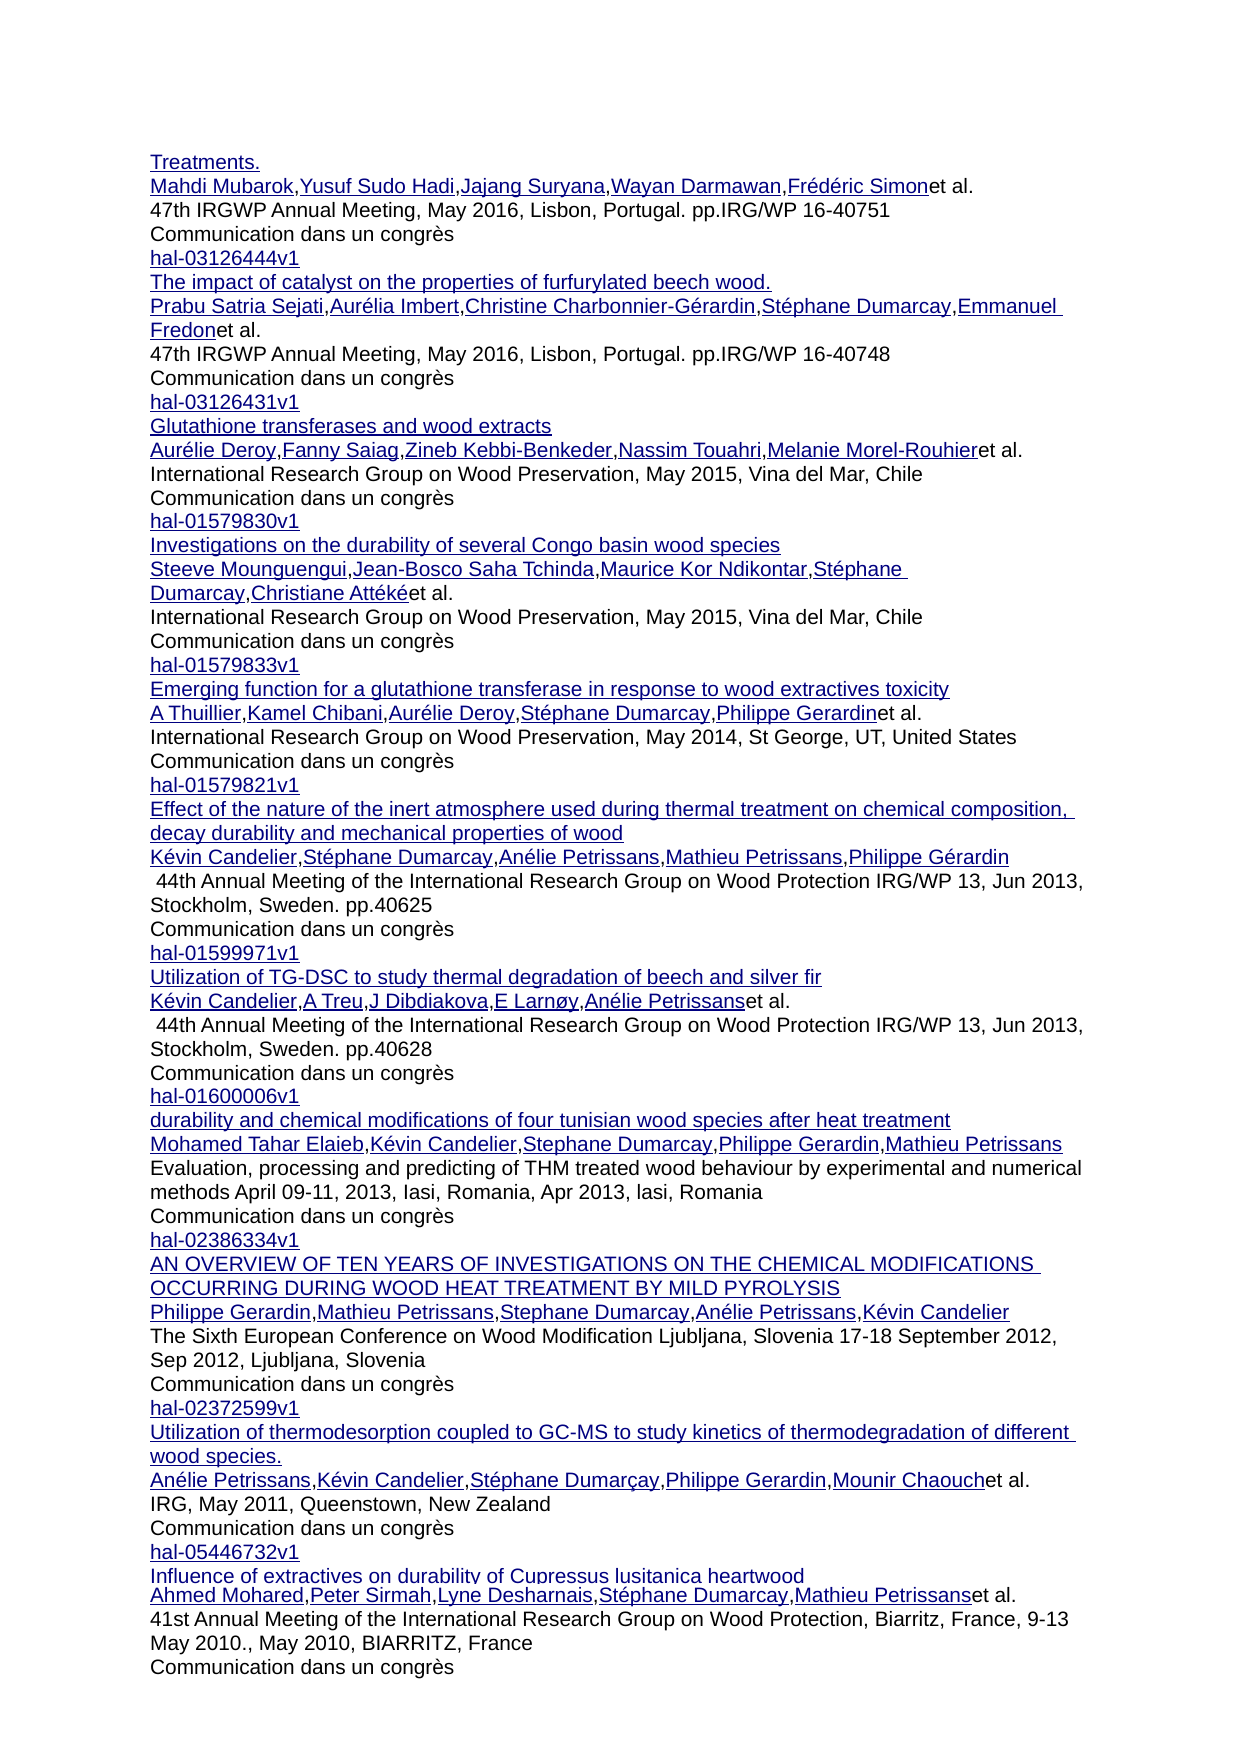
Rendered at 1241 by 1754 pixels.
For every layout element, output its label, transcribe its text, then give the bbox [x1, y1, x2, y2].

table_cell Treatments. Mahdi Mubarok,Yusuf Sudo Hadi,Jajang Suryana,Wayan Darmawan,Frédéric Simonet al. 47th IRGWP Annual Meeting, May 2016, Lisbon, Portugal. pp.IRG/WP 16-40751 Communication dans un congrès hal-03126444v1 [150, 150, 1090, 270]
table_cell Utilization of thermodesorption coupled to GC-MS to study kinetics of thermodegradation of different wood species. Anélie Petrissans,Kévin Candelier,Stéphane Dumarçay,Philippe Gerardin,Mounir Chaouchet al. IRG, May 2011, Queenstown, New Zealand Communication dans un congrès hal-05446732v1 [150, 1420, 1090, 1563]
table_cell The impact of catalyst on the properties of furfurylated beech wood. Prabu Satria Sejati,Aurélia Imbert,Christine Charbonnier-Gérardin,Stéphane Dumarcay,Emmanuel Fredonet al. 47th IRGWP Annual Meeting, May 2016, Lisbon, Portugal. pp.IRG/WP 16-40748 Communication dans un congrès hal-03126431v1 [150, 270, 1090, 413]
table_cell Utilization of TG-DSC to study thermal degradation of beech and silver fir Kévin Candelier,A Treu,J Dibdiakova,E Larnøy,Anélie Petrissanset al. 44th Annual Meeting of the International Research Group on Wood Protection IRG/WP 13, Jun 2013, Stockholm, Sweden. pp.40628 Communication dans un congrès hal-01600006v1 [150, 965, 1090, 1108]
table_cell AN OVERVIEW OF TEN YEARS OF INVESTIGATIONS ON THE CHEMICAL MODIFICATIONS OCCURRING DURING WOOD HEAT TREATMENT BY MILD PYROLYSIS Philippe Gerardin,Mathieu Petrissans,Stephane Dumarcay,Anélie Petrissans,Kévin Candelier The Sixth European Conference on Wood Modification Ljubljana, Slovenia 17-18 September 2012, Sep 2012, Ljubljana, Slovenia Communication dans un congrès hal-02372599v1 [150, 1252, 1090, 1420]
table_cell Effect of the nature of the inert atmosphere used during thermal treatment on chemical composition, decay durability and mechanical properties of wood Kévin Candelier,Stéphane Dumarcay,Anélie Petrissans,Mathieu Petrissans,Philippe Gérardin 44th Annual Meeting of the International Research Group on Wood Protection IRG/WP 13, Jun 2013, Stockholm, Sweden. pp.40625 Communication dans un congrès hal-01599971v1 [150, 797, 1090, 964]
table_cell Glutathione transferases and wood extracts Aurélie Deroy,Fanny Saiag,Zineb Kebbi-Benkeder,Nassim Touahri,Melanie Morel-Rouhieret al. International Research Group on Wood Preservation, May 2015, Vina del Mar, Chile Communication dans un congrès hal-01579830v1 [150, 414, 1090, 533]
table_cell durability and chemical modifications of four tunisian wood species after heat treatment Mohamed Tahar Elaieb,Kévin Candelier,Stephane Dumarcay,Philippe Gerardin,Mathieu Petrissans Evaluation, processing and predicting of THM treated wood behaviour by experimental and numerical methods April 09-11, 2013, Iasi, Romania, Apr 2013, lasi, Romania Communication dans un congrès hal-02386334v1 [150, 1108, 1090, 1252]
table_cell Influence of extractives on durability of Cupressus lusitanica heartwood Ahmed Mohared,Peter Sirmah,Lyne Desharnais,Stéphane Dumarcay,Mathieu Petrissanset al. 41st Annual Meeting of the International Research Group on Wood Protection, Biarritz, France, 9-13 May 2010., May 2010, BIARRITZ, France Communication dans un congrès [150, 1564, 1090, 1679]
table_cell Investigations on the durability of several Congo basin wood species Steeve Mounguengui,Jean-Bosco Saha Tchinda,Maurice Kor Ndikontar,Stéphane Dumarcay,Christiane Attékéet al. International Research Group on Wood Preservation, May 2015, Vina del Mar, Chile Communication dans un congrès hal-01579833v1 [150, 533, 1090, 677]
table_cell Emerging function for a glutathione transferase in response to wood extractives toxicity A Thuillier,Kamel Chibani,Aurélie Deroy,Stéphane Dumarcay,Philippe Gerardinet al. International Research Group on Wood Preservation, May 2014, St George, UT, United States Communication dans un congrès hal-01579821v1 [150, 677, 1090, 797]
